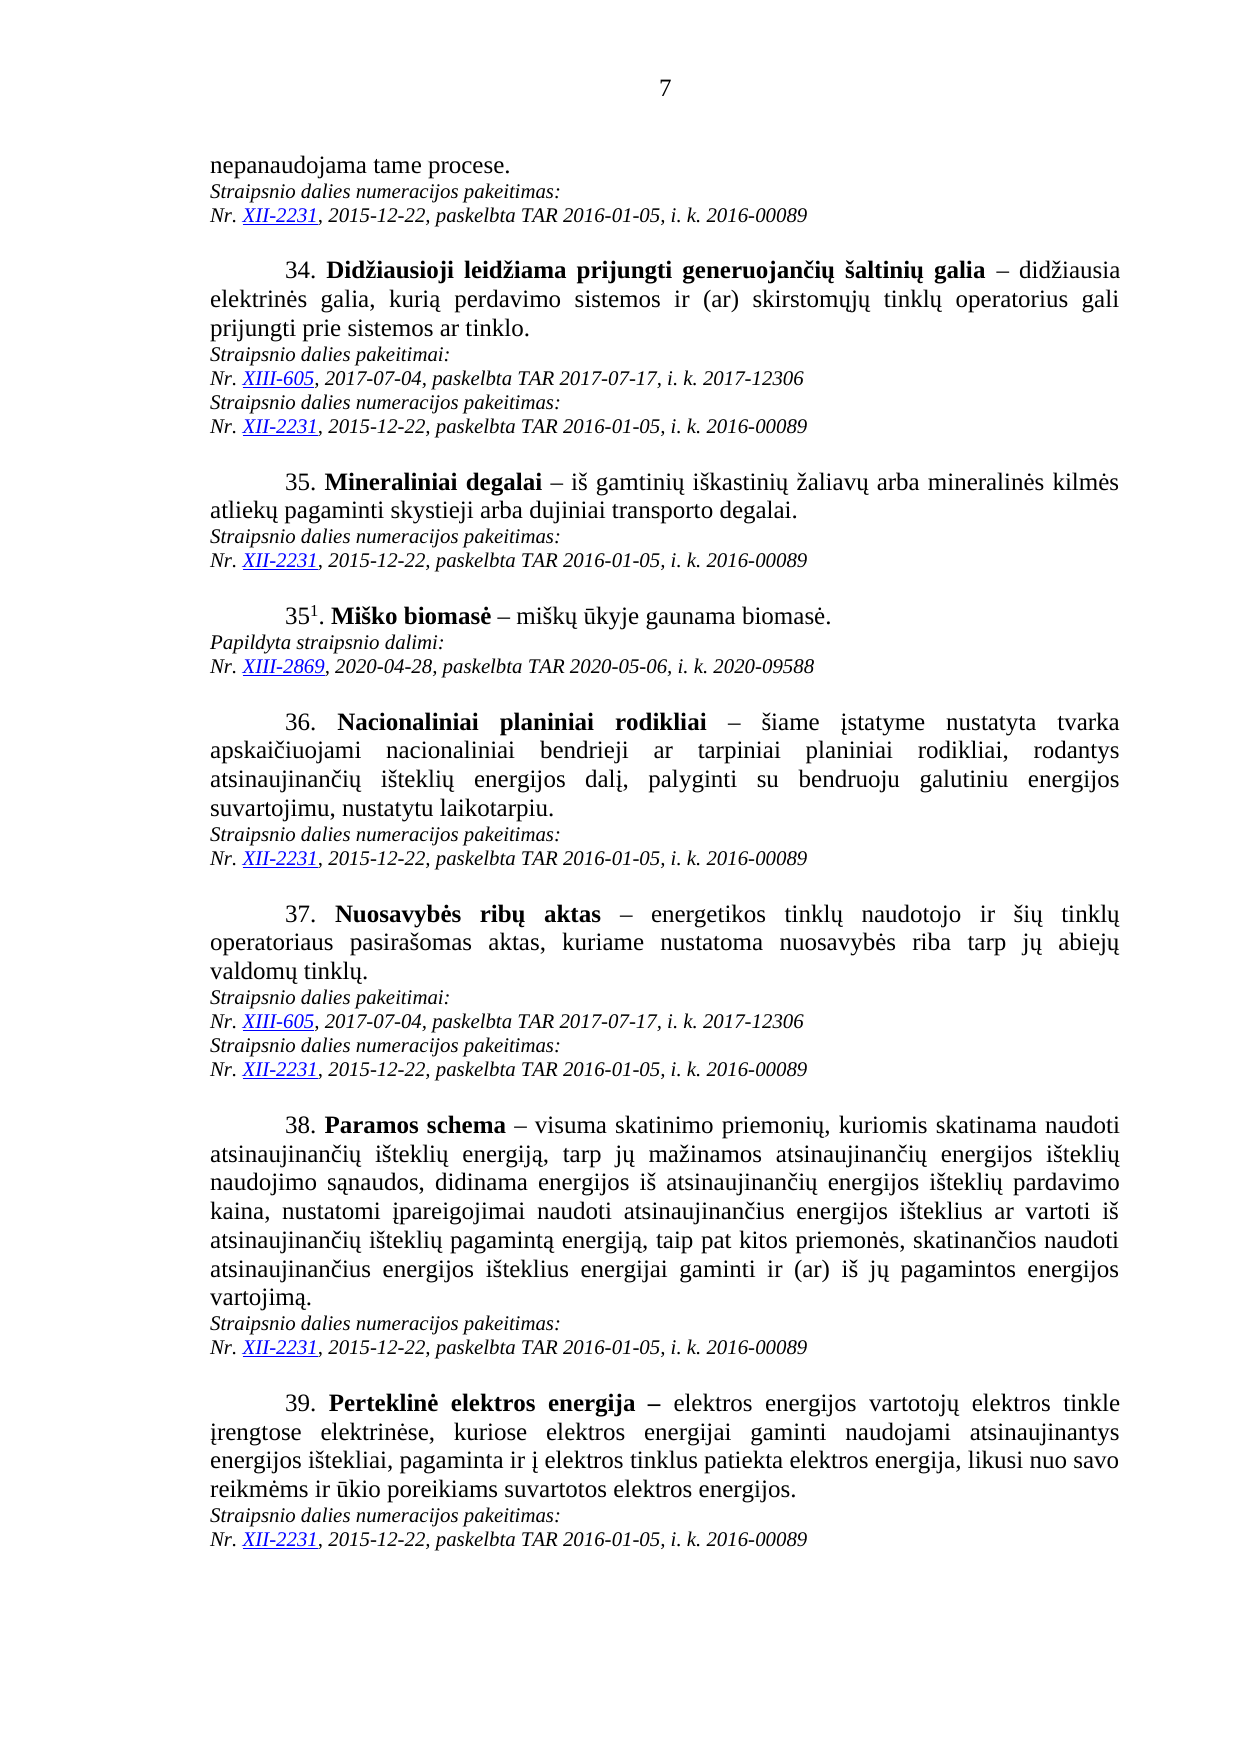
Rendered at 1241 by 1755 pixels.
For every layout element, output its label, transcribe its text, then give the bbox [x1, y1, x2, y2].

text Nr. XII-2231, 2015-12-22, paskelbta TAR 2016-01-05, i. k. 2016-00089 [210, 548, 1120, 572]
text 34. Didžiausioji leidžiama prijungti generuojančių šaltinių galia – didžiausia elektrinės galia, kurią perdavimo sistemos ir (ar) skirstomųjų tinklų operatorius gali prijungti prie sistemos ar tinklo. [210, 256, 1120, 342]
text Nr. XII-2231, 2015-12-22, paskelbta TAR 2016-01-05, i. k. 2016-00089 [210, 1057, 1120, 1081]
text Nr. XII-2231, 2015-12-22, paskelbta TAR 2016-01-05, i. k. 2016-00089 [210, 414, 1120, 438]
text Straipsnio dalies numeracijos pakeitimas: [210, 1311, 1120, 1335]
text Straipsnio dalies pakeitimai: [210, 342, 1120, 366]
text Papildyta straipsnio dalimi: [210, 630, 1120, 654]
text 39. Perteklinė elektros energija – elektros energijos vartotojų elektros tinkle įrengtose elektrinėse, kuriose elektros energijai gaminti naudojami atsinaujinantys energijos ištekliai, pagaminta ir į elektros tinklus patiekta elektros energija, likusi nuo savo reikmėms ir ūkio poreikiams suvartotos elektros energijos. [210, 1388, 1120, 1503]
text Nr. XII-2231, 2015-12-22, paskelbta TAR 2016-01-05, i. k. 2016-00089 [210, 1335, 1120, 1359]
text Nr. XII-2231, 2015-12-22, paskelbta TAR 2016-01-05, i. k. 2016-00089 [210, 1527, 1120, 1551]
text nepanaudojama tame procese. [210, 150, 1120, 179]
text Straipsnio dalies numeracijos pakeitimas: [210, 1033, 1120, 1057]
text 38. Paramos schema – visuma skatinimo priemonių, kuriomis skatinama naudoti atsinaujinančių išteklių energiją, tarp jų mažinamos atsinaujinančių energijos išteklių naudojimo sąnaudos, didinama energijos iš atsinaujinančių energijos išteklių pardavimo kaina, nustatomi įpareigojimai naudoti atsinaujinančius energijos išteklius ar vartoti iš atsinaujinančių išteklių pagamintą energiją, taip pat kitos priemonės, skatinančios naudoti atsinaujinančius energijos išteklius energijai gaminti ir (ar) iš jų pagamintos energijos vartojimą. [210, 1110, 1120, 1311]
text Straipsnio dalies pakeitimai: [210, 985, 1120, 1009]
text 37. Nuosavybės ribų aktas – energetikos tinklų naudotojo ir šių tinklų operatoriaus pasirašomas aktas, kuriame nustatoma nuosavybės riba tarp jų abiejų valdomų tinklų. [210, 899, 1120, 985]
text Nr. XIII-605, 2017-07-04, paskelbta TAR 2017-07-17, i. k. 2017-12306 [210, 366, 1120, 390]
text 35. Mineraliniai degalai – iš gamtinių iškastinių žaliavų arba mineralinės kilmės atliekų pagaminti skystieji arba dujiniai transporto degalai. [210, 467, 1120, 524]
text Straipsnio dalies numeracijos pakeitimas: [210, 822, 1120, 846]
text Straipsnio dalies numeracijos pakeitimas: [210, 390, 1120, 414]
text Nr. XII-2231, 2015-12-22, paskelbta TAR 2016-01-05, i. k. 2016-00089 [210, 846, 1120, 870]
text Straipsnio dalies numeracijos pakeitimas: [210, 524, 1120, 548]
text Nr. XIII-2869, 2020-04-28, paskelbta TAR 2020-05-06, i. k. 2020-09588 [210, 654, 1120, 678]
text Straipsnio dalies numeracijos pakeitimas: [210, 179, 1120, 203]
text 351. Miško biomasė – miškų ūkyje gaunama biomasė. [210, 601, 1120, 630]
text Nr. XII-2231, 2015-12-22, paskelbta TAR 2016-01-05, i. k. 2016-00089 [210, 203, 1120, 227]
text 36. Nacionaliniai planiniai rodikliai – šiame įstatyme nustatyta tvarka apskaičiuojami nacionaliniai bendrieji ar tarpiniai planiniai rodikliai, rodantys atsinaujinančių išteklių energijos dalį, palyginti su bendruoju galutiniu energijos suvartojimu, nustatytu laikotarpiu. [210, 707, 1120, 822]
text Straipsnio dalies numeracijos pakeitimas: [210, 1503, 1120, 1527]
text Nr. XIII-605, 2017-07-04, paskelbta TAR 2017-07-17, i. k. 2017-12306 [210, 1009, 1120, 1033]
